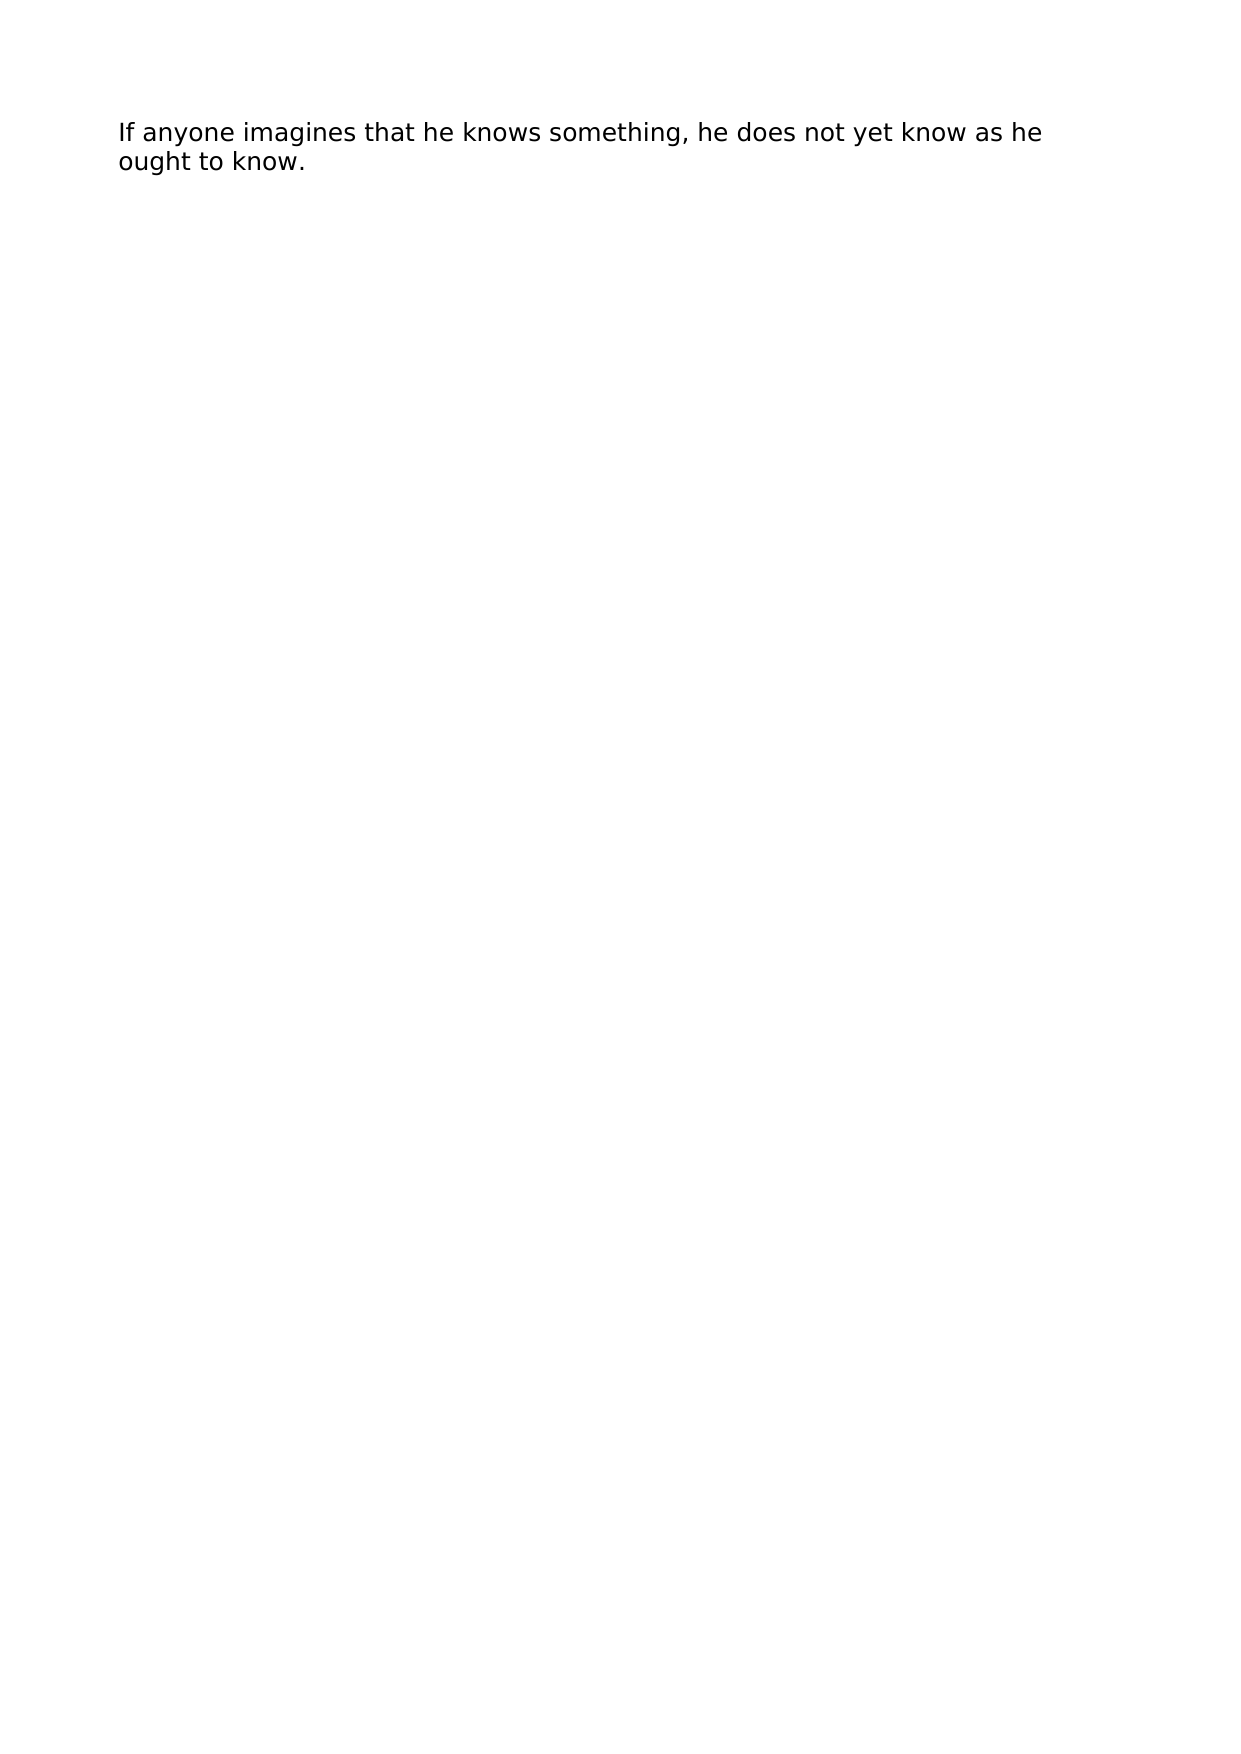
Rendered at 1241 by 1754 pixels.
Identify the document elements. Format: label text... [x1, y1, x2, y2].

text If anyone imagines that he knows something, he does not yet know as he ought to know. [118, 118, 1122, 176]
